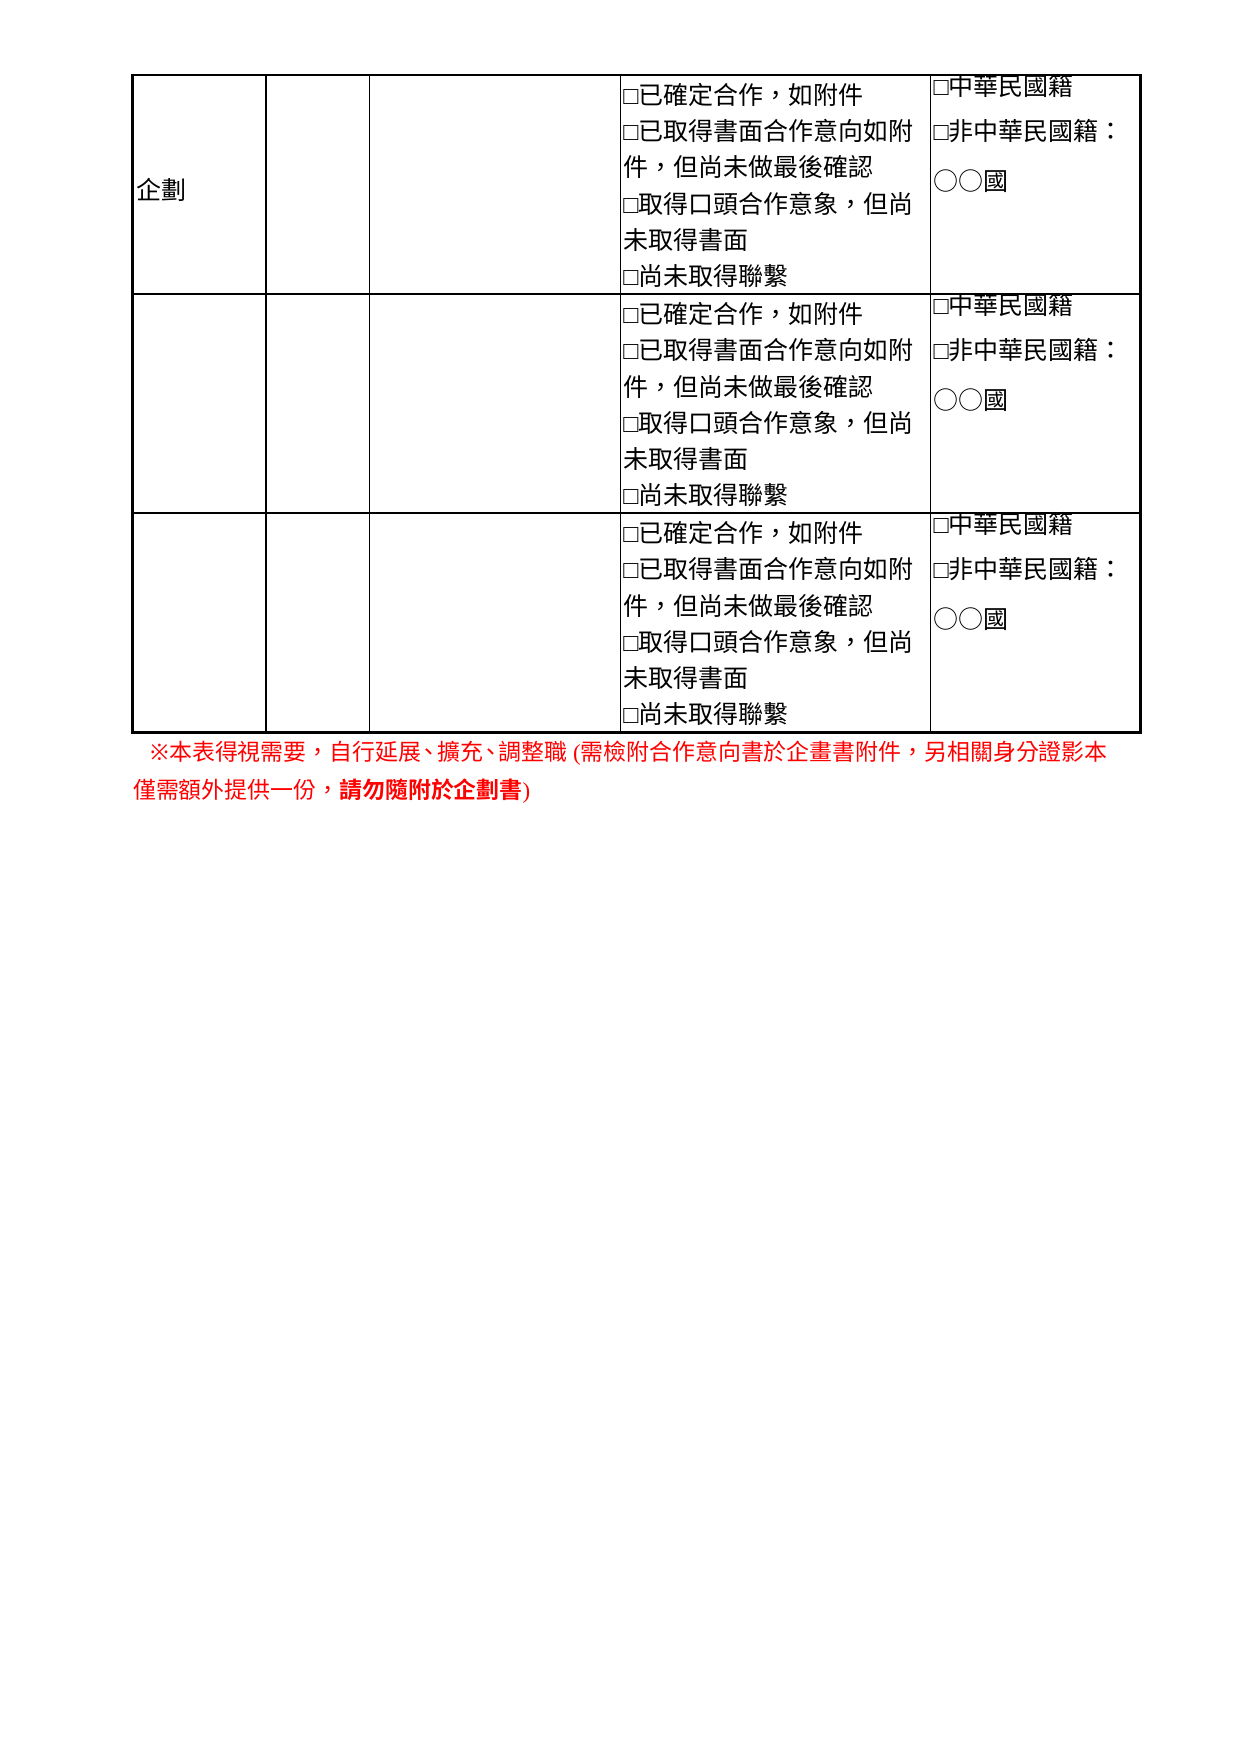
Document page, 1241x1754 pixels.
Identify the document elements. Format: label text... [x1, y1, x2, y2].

table_cell [134, 295, 265, 512]
table_cell [134, 514, 265, 731]
table_cell [267, 514, 369, 731]
table_cell [267, 76, 369, 293]
table_cell □中華民國籍 □非中華民國籍：○○國 [931, 295, 1139, 512]
table_cell □已確定合作，如附件 □已取得書面合作意向如附 件，但尚未做最後確認 □取得口頭合作意象，但尚未取得書面 □尚未取得聯繫 [621, 514, 930, 731]
table_cell [370, 76, 620, 293]
table_cell □中華民國籍 □非中華民國籍：○○國 [931, 76, 1139, 293]
table_cell [370, 514, 620, 731]
text ※本表得視需要，自行延展、擴充、調整職 (需檢附合作意向書於企畫書附件，另相關身分證影本僅需額外提供一份，請勿隨附於企劃書) [133, 734, 1107, 806]
table_cell □中華民國籍 □非中華民國籍：○○國 [931, 514, 1139, 731]
table_cell 企劃 [134, 76, 265, 293]
table_cell [370, 295, 620, 512]
table_cell □已確定合作，如附件 □已取得書面合作意向如附 件，但尚未做最後確認 □取得口頭合作意象，但尚未取得書面 □尚未取得聯繫 [621, 295, 930, 512]
table_cell □已確定合作，如附件 □已取得書面合作意向如附 件，但尚未做最後確認 □取得口頭合作意象，但尚未取得書面 □尚未取得聯繫 [621, 76, 930, 293]
table_cell [267, 295, 369, 512]
